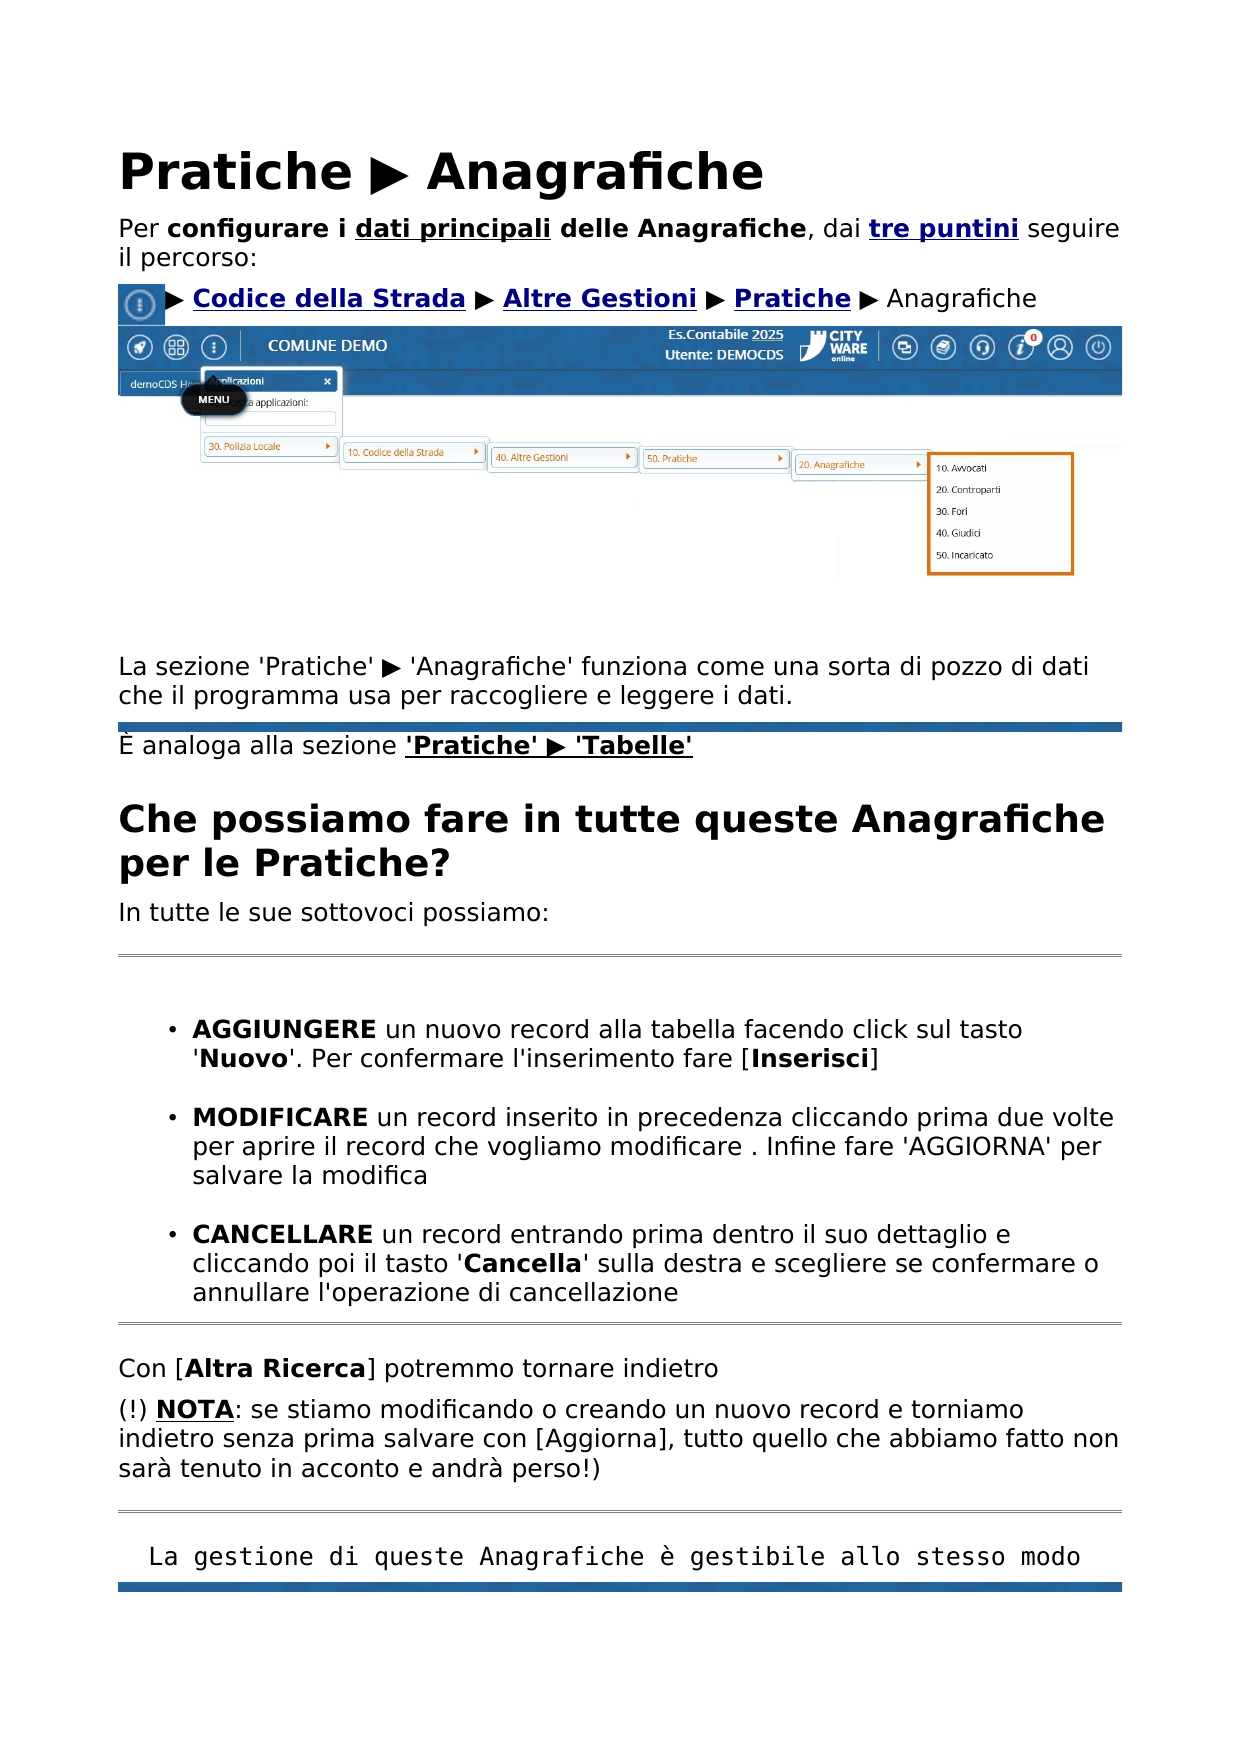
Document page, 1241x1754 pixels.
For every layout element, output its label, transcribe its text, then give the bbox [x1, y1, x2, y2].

text Per configurare i dati principali delle Anagrafiche, dai tre puntini seguire il percorso: [118, 214, 1122, 272]
text In tutte le sue sottovoci possiamo: [118, 898, 1122, 927]
list CANCELLARE un record entrando prima dentro il suo dettaglio e cliccando poi il tasto 'Cancella' sulla destra e scegliere se confermare o annullare l'operazione di cancellazione [177, 1220, 1122, 1307]
text (!) NOTA: se stiamo modificando o creando un nuovo record e torniamo indietro senza prima salvare con [Aggiorna], tutto quello che abbiamo fatto non sarà tenuto in acconto e andrà perso!) [118, 1396, 1122, 1483]
text È analoga alla sezione 'Pratiche' ▶ 'Tabelle' [118, 732, 1122, 760]
picture [118, 722, 1123, 732]
text Con [Altra Ricerca] potremmo tornare indietro [118, 1354, 1122, 1383]
text ▶ Codice della Strada ▶ Altre Gestioni ▶ Pratiche ▶ Anagrafiche [166, 285, 1122, 314]
picture [118, 1582, 1123, 1592]
text La sezione 'Pratiche' ▶ 'Anagrafiche' funziona come una sorta di pozzo di dati che il programma usa per raccogliere e leggere i dati. [118, 652, 1122, 710]
list MODIFICARE un record inserito in precedenza cliccando prima due volte per aprire il record che vogliamo modificare . Infine fare 'AGGIORNA' per salvare la modifica [177, 1103, 1122, 1191]
text La gestione di queste Anagrafiche è gestibile allo stesso modo [118, 1542, 1122, 1571]
subtitle Che possiamo fare in tutte queste Anagrafiche per le Pratiche? [118, 798, 1122, 885]
subtitle Pratiche ▶ Anagrafiche [118, 143, 1122, 201]
list AGGIUNGERE un nuovo record alla tabella facendo click sul tasto 'Nuovo'. Per confermare l'inserimento fare [Inserisci] [177, 1015, 1122, 1073]
picture [118, 284, 1123, 611]
